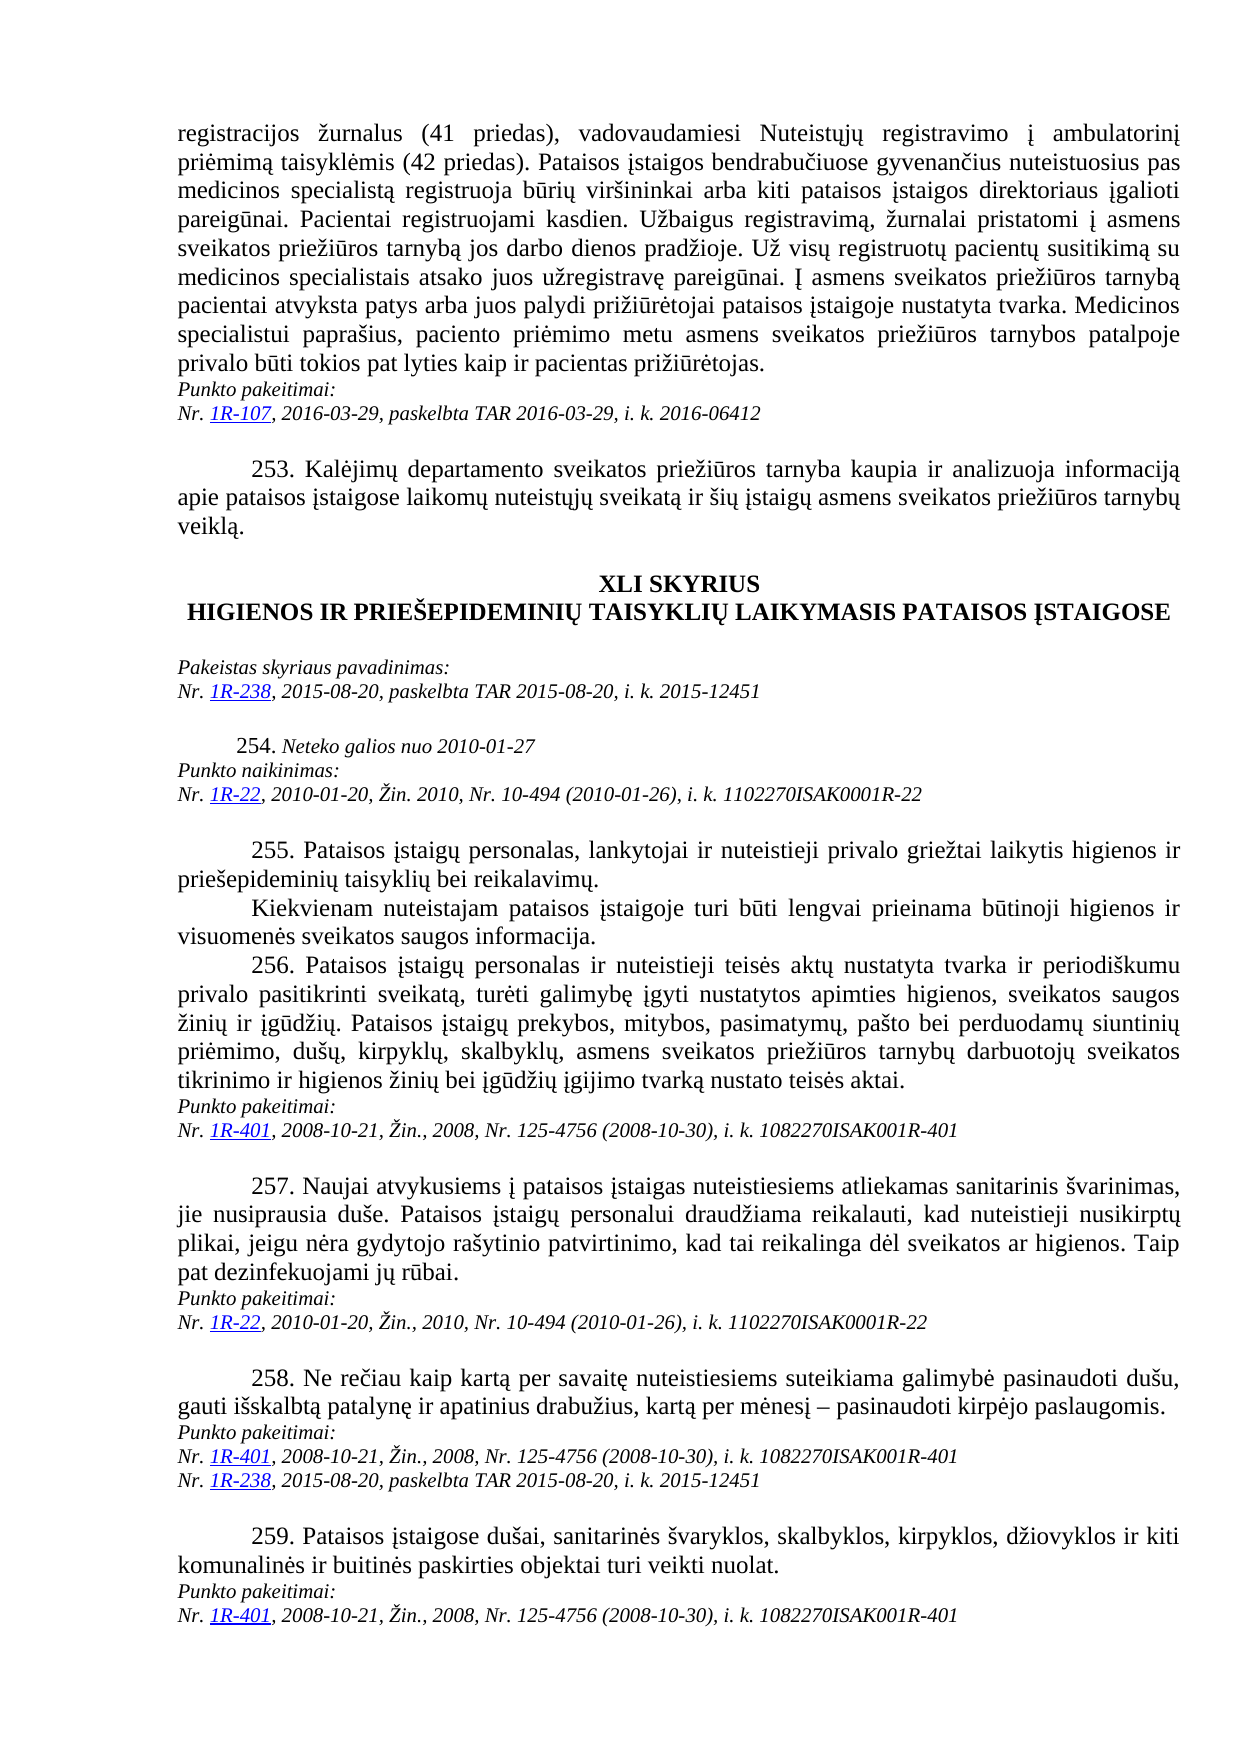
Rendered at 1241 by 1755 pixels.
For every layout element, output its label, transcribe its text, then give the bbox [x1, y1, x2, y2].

text HIGIENOS IR PRIEŠEPIDEMINIŲ TAISYKLIŲ LAIKYMASIS PATAISOS ĮSTAIGOSE [177, 597, 1181, 626]
text Punkto pakeitimai: [177, 1420, 1181, 1444]
text Nr. 1R-238, 2015-08-20, paskelbta TAR 2015-08-20, i. k. 2015-12451 [177, 1468, 1181, 1492]
text Nr. 1R-238, 2015-08-20, paskelbta TAR 2015-08-20, i. k. 2015-12451 [177, 679, 1181, 703]
text Nr. 1R-401, 2008-10-21, Žin., 2008, Nr. 125-4756 (2008-10-30), i. k. 1082270ISAK001R-401 [177, 1118, 1181, 1142]
text Nr. 1R-401, 2008-10-21, Žin., 2008, Nr. 125-4756 (2008-10-30), i. k. 1082270ISAK001R-401 [177, 1444, 1181, 1468]
text 255. Pataisos įstaigų personalas, lankytojai ir nuteistieji privalo griežtai laikytis higienos ir priešepideminių taisyklių bei reikalavimų. [177, 835, 1181, 893]
text Punkto naikinimas: [177, 758, 1181, 782]
text XLI SKYRIUS [177, 569, 1181, 597]
text 259. Pataisos įstaigose dušai, sanitarinės švaryklos, skalbyklos, kirpyklos, džiovyklos ir kiti komunalinės ir buitinės paskirties objektai turi veikti nuolat. [177, 1521, 1181, 1578]
text registracijos žurnalus (41 priedas), vadovaudamiesi Nuteistųjų registravimo į ambulatorinį priėmimą taisyklėmis (42 priedas). Pataisos įstaigos bendrabučiuose gyvenančius nuteistuosius pas medicinos specialistą registruoja būrių viršininkai arba kiti pataisos įstaigos direktoriaus įgalioti pareigūnai. Pacientai registruojami kasdien. Užbaigus registravimą, žurnalai pristatomi į asmens sveikatos priežiūros tarnybą jos darbo dienos pradžioje. Už visų registruotų pacientų susitikimą su medicinos specialistais atsako juos užregistravę pareigūnai. Į asmens sveikatos priežiūros tarnybą pacientai atvyksta patys arba juos palydi prižiūrėtojai pataisos įstaigoje nustatyta tvarka. Medicinos specialistui paprašius, paciento priėmimo metu asmens sveikatos priežiūros tarnybos patalpoje privalo būti tokios pat lyties kaip ir pacientas prižiūrėtojas. [177, 118, 1181, 377]
text Pakeistas skyriaus pavadinimas: [177, 655, 1181, 679]
text 256. Pataisos įstaigų personalas ir nuteistieji teisės aktų nustatyta tvarka ir periodiškumu privalo pasitikrinti sveikatą, turėti galimybę įgyti nustatytos apimties higienos, sveikatos saugos žinių ir įgūdžių. Pataisos įstaigų prekybos, mitybos, pasimatymų, pašto bei perduodamų siuntinių priėmimo, dušų, kirpyklų, skalbyklų, asmens sveikatos priežiūros tarnybų darbuotojų sveikatos tikrinimo ir higienos žinių bei įgūdžių įgijimo tvarką nustato teisės aktai. [177, 950, 1181, 1094]
text Nr. 1R-107, 2016-03-29, paskelbta TAR 2016-03-29, i. k. 2016-06412 [177, 401, 1181, 425]
text Nr. 1R-22, 2010-01-20, Žin., 2010, Nr. 10-494 (2010-01-26), i. k. 1102270ISAK0001R-22 [177, 1310, 1181, 1334]
text 254. Neteko galios nuo 2010-01-27 [177, 732, 1181, 758]
text Punkto pakeitimai: [177, 1094, 1181, 1118]
text Punkto pakeitimai: [177, 377, 1181, 401]
text 257. Naujai atvykusiems į pataisos įstaigas nuteistiesiems atliekamas sanitarinis švarinimas, jie nusiprausia duše. Pataisos įstaigų personalui draudžiama reikalauti, kad nuteistieji nusikirptų plikai, jeigu nėra gydytojo rašytinio patvirtinimo, kad tai reikalinga dėl sveikatos ar higienos. Taip pat dezinfekuojami jų rūbai. [177, 1171, 1181, 1286]
text 258. Ne rečiau kaip kartą per savaitę nuteistiesiems suteikiama galimybė pasinaudoti dušu, gauti išskalbtą patalynę ir apatinius drabužius, kartą per mėnesį – pasinaudoti kirpėjo paslaugomis. [177, 1363, 1181, 1420]
text 253. Kalėjimų departamento sveikatos priežiūros tarnyba kaupia ir analizuoja informaciją apie pataisos įstaigose laikomų nuteistųjų sveikatą ir šių įstaigų asmens sveikatos priežiūros tarnybų veiklą. [177, 454, 1181, 540]
text Punkto pakeitimai: [177, 1286, 1181, 1310]
text Nr. 1R-22, 2010-01-20, Žin. 2010, Nr. 10-494 (2010-01-26), i. k. 1102270ISAK0001R-22 [177, 782, 1181, 806]
text Nr. 1R-401, 2008-10-21, Žin., 2008, Nr. 125-4756 (2008-10-30), i. k. 1082270ISAK001R-401 [177, 1603, 1181, 1627]
text Kiekvienam nuteistajam pataisos įstaigoje turi būti lengvai prieinama būtinoji higienos ir visuomenės sveikatos saugos informacija. [177, 893, 1181, 950]
text Punkto pakeitimai: [177, 1578, 1181, 1603]
